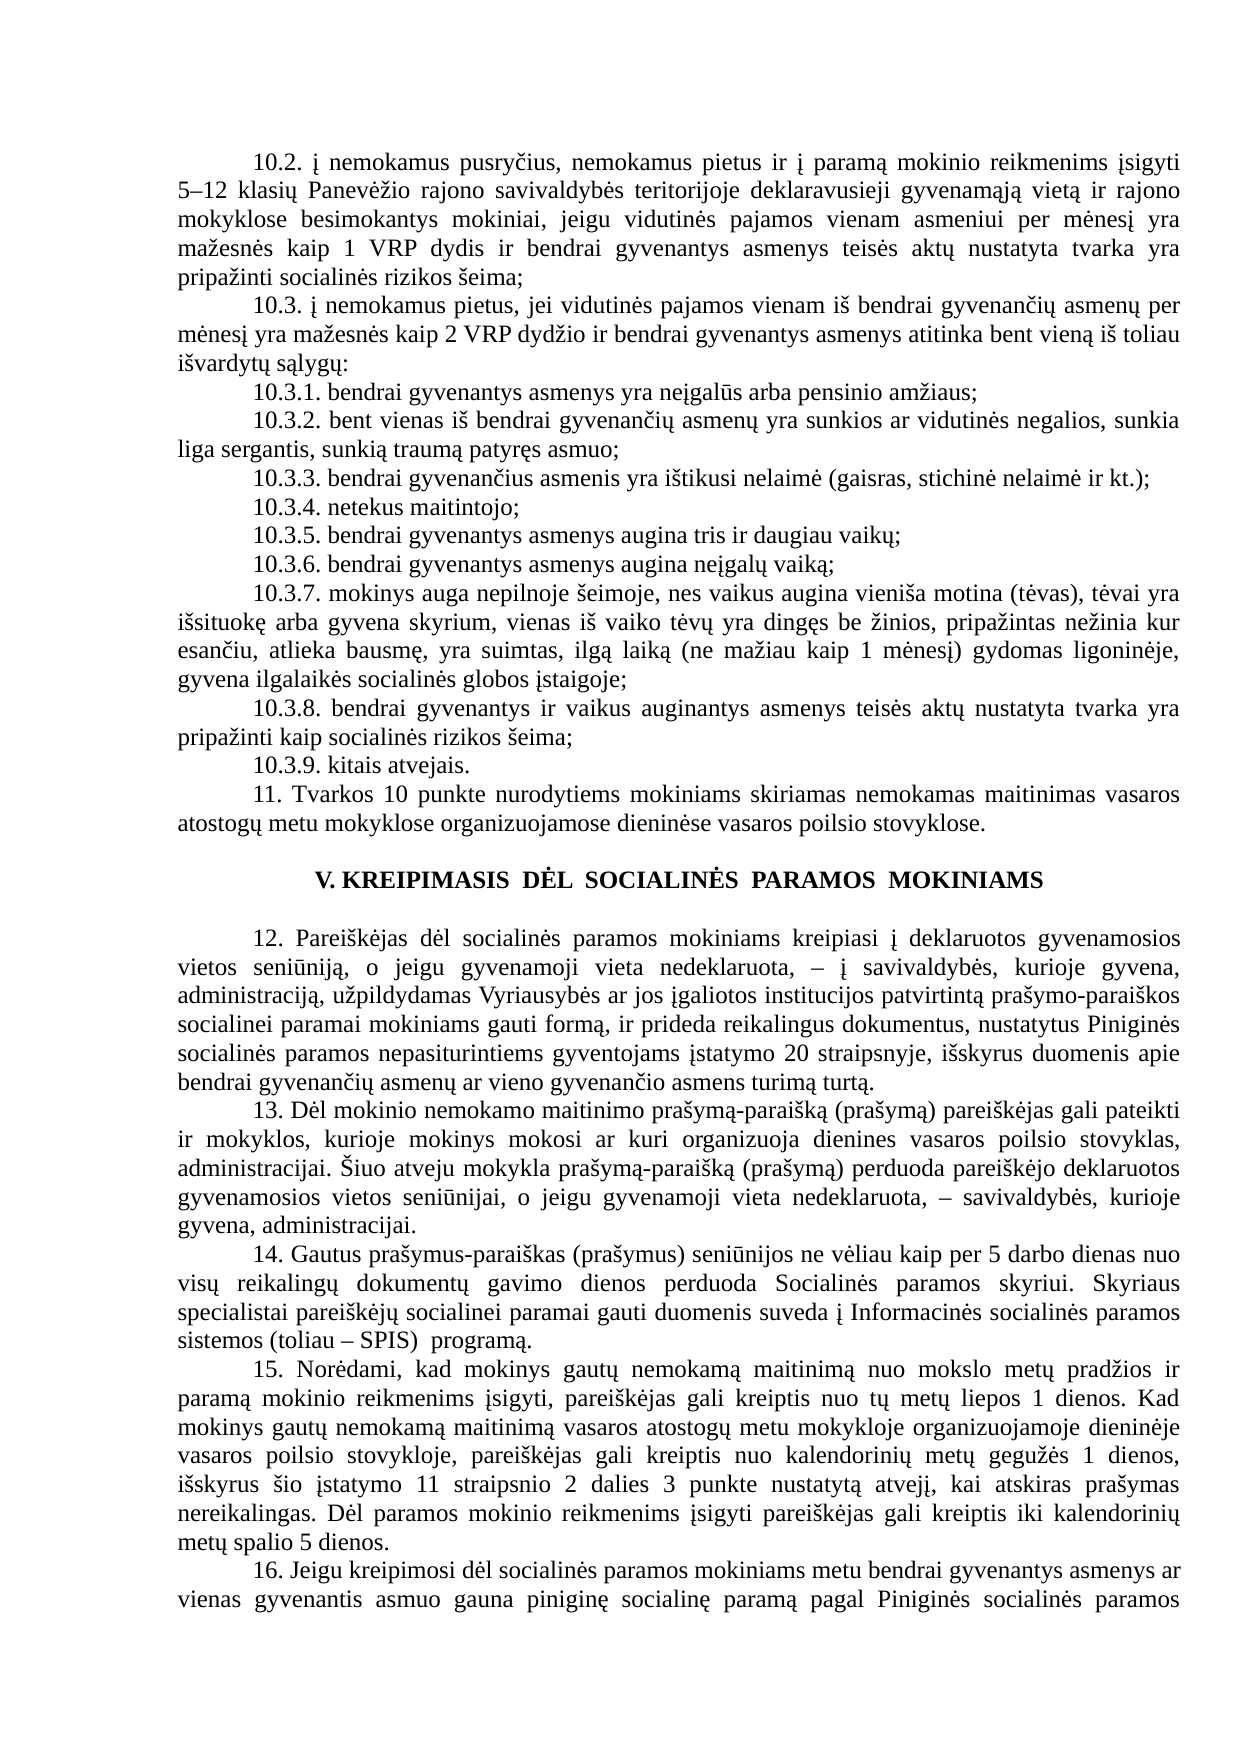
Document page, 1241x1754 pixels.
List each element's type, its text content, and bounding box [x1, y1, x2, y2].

text 10.3. į nemokamus pietus, jei vidutinės pajamos vienam iš bendrai gyvenančių asmenų per mėnesį yra mažesnės kaip 2 VRP dydžio ir bendrai gyvenantys asmenys atitinka bent vieną iš toliau išvardytų sąlygų: [177, 291, 1181, 377]
text 10.2. į nemokamus pusryčius, nemokamus pietus ir į paramą mokinio reikmenims įsigyti 5–12 klasių Panevėžio rajono savivaldybės teritorijoje deklaravusieji gyvenamąją vietą ir rajono mokyklose besimokantys mokiniai, jeigu vidutinės pajamos vienam asmeniui per mėnesį yra mažesnės kaip 1 VRP dydis ir bendrai gyvenantys asmenys teisės aktų nustatyta tvarka yra pripažinti socialinės rizikos šeima; [177, 147, 1181, 291]
text 10.3.9. kitais atvejais. [177, 751, 1181, 779]
text 10.3.2. bent vienas iš bendrai gyvenančių asmenų yra sunkios ar vidutinės negalios, sunkia liga sergantis, sunkią traumą patyręs asmuo; [177, 406, 1181, 463]
text 10.3.5. bendrai gyvenantys asmenys augina tris ir daugiau vaikų; [177, 521, 1181, 549]
text 10.3.4. netekus maitintojo; [177, 492, 1181, 521]
text 11. Tvarkos 10 punkte nurodytiems mokiniams skiriamas nemokamas maitinimas vasaros atostogų metu mokyklose organizuojamose dieninėse vasaros poilsio stovyklose. [177, 779, 1181, 837]
text 10.3.8. bendrai gyvenantys ir vaikus auginantys asmenys teisės aktų nustatyta tvarka yra pripažinti kaip socialinės rizikos šeima; [177, 693, 1181, 751]
text 10.3.6. bendrai gyvenantys asmenys augina neįgalų vaiką; [177, 549, 1181, 578]
text 10.3.7. mokinys auga nepilnoje šeimoje, nes vaikus augina vieniša motina (tėvas), tėvai yra išsituokę arba gyvena skyrium, vienas iš vaiko tėvų yra dingęs be žinios, pripažintas nežinia kur esančiu, atlieka bausmę, yra suimtas, ilgą laiką (ne mažiau kaip 1 mėnesį) gydomas ligoninėje, gyvena ilgalaikės socialinės globos įstaigoje; [177, 578, 1181, 693]
text 16. Jeigu kreipimosi dėl socialinės paramos mokiniams metu bendrai gyvenantys asmenys ar vienas gyvenantis asmuo gauna piniginę socialinę paramą pagal Piniginės socialinės paramos [177, 1556, 1181, 1613]
text 10.3.3. bendrai gyvenančius asmenis yra ištikusi nelaimė (gaisras, stichinė nelaimė ir kt.); [177, 463, 1181, 492]
text 14. Gautus prašymus-paraiškas (prašymus) seniūnijos ne vėliau kaip per 5 darbo dienas nuo visų reikalingų dokumentų gavimo dienos perduoda Socialinės paramos skyriui. Skyriaus specialistai pareiškėjų socialinei paramai gauti duomenis suveda į Informacinės socialinės paramos sistemos (toliau – SPIS) programą. [177, 1239, 1181, 1354]
text 10.3.1. bendrai gyvenantys asmenys yra neįgalūs arba pensinio amžiaus; [177, 377, 1181, 406]
text 13. Dėl mokinio nemokamo maitinimo prašymą-paraišką (prašymą) pareiškėjas gali pateikti ir mokyklos, kurioje mokinys mokosi ar kuri organizuoja dienines vasaros poilsio stovyklas, administracijai. Šiuo atveju mokykla prašymą-paraišką (prašymą) perduoda pareiškėjo deklaruotos gyvenamosios vietos seniūnijai, o jeigu gyvenamoji vieta nedeklaruota, – savivaldybės, kurioje gyvena, administracijai. [177, 1096, 1181, 1239]
text 12. Pareiškėjas dėl socialinės paramos mokiniams kreipiasi į deklaruotos gyvenamosios vietos seniūniją, o jeigu gyvenamoji vieta nedeklaruota, – į savivaldybės, kurioje gyvena, administraciją, užpildydamas Vyriausybės ar jos įgaliotos institucijos patvirtintą prašymo-paraiškos socialinei paramai mokiniams gauti formą, ir prideda reikalingus dokumentus, nustatytus Piniginės socialinės paramos nepasiturintiems gyventojams įstatymo 20 straipsnyje, išskyrus duomenis apie bendrai gyvenančių asmenų ar vieno gyvenančio asmens turimą turtą. [177, 923, 1181, 1096]
text V. KREIPIMASIS DĖL SOCIALINĖS PARAMOS MOKINIAMS [177, 866, 1181, 894]
text 15. Norėdami, kad mokinys gautų nemokamą maitinimą nuo mokslo metų pradžios ir paramą mokinio reikmenims įsigyti, pareiškėjas gali kreiptis nuo tų metų liepos 1 dienos. Kad mokinys gautų nemokamą maitinimą vasaros atostogų metu mokykloje organizuojamoje dieninėje vasaros poilsio stovykloje, pareiškėjas gali kreiptis nuo kalendorinių metų gegužės 1 dienos, išskyrus šio įstatymo 11 straipsnio 2 dalies 3 punkte nustatytą atvejį, kai atskiras prašymas nereikalingas. Dėl paramos mokinio reikmenims įsigyti pareiškėjas gali kreiptis iki kalendorinių metų spalio 5 dienos. [177, 1354, 1181, 1556]
